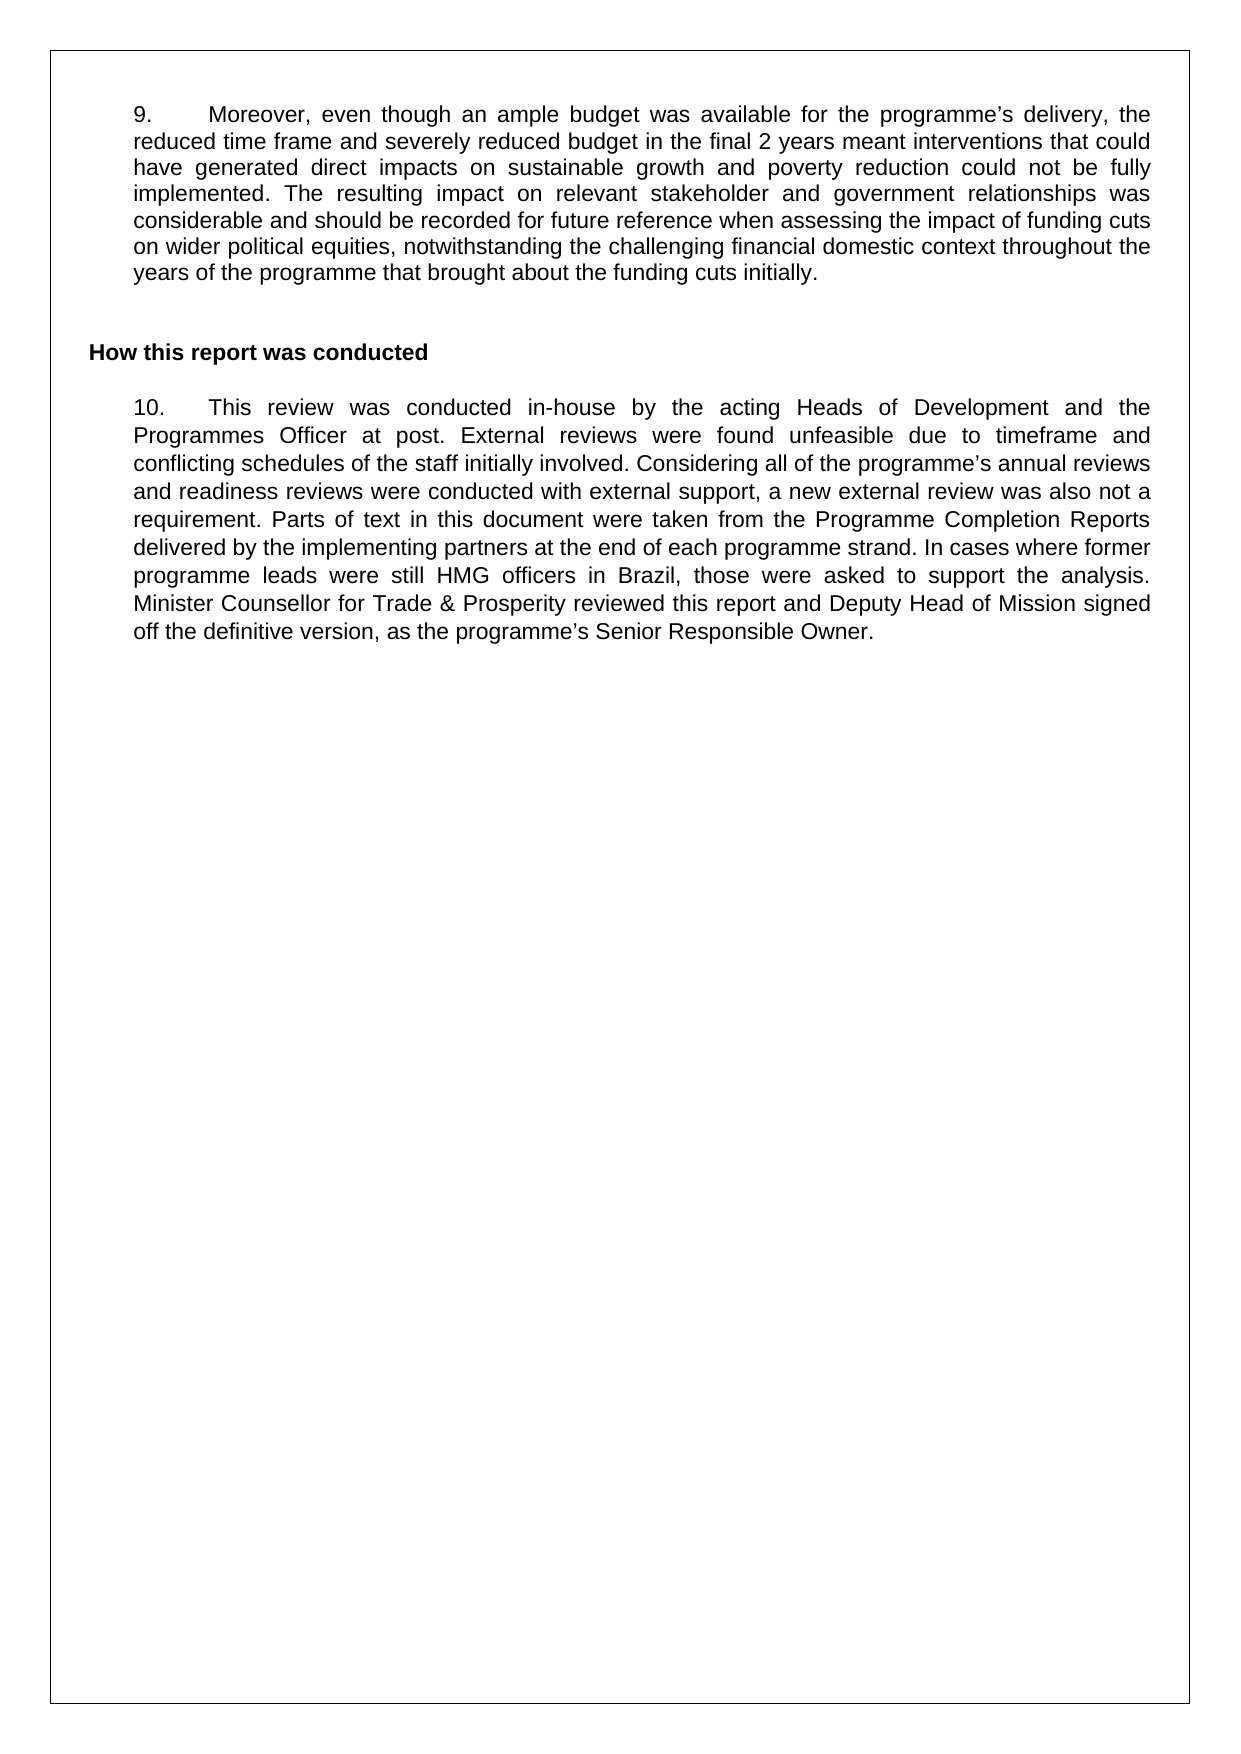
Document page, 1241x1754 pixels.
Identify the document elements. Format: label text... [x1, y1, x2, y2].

list This review was conducted in-house by the acting Heads of Development and the Programmes Officer at post. External reviews were found unfeasible due to timeframe and conflicting schedules of the staff initially involved. Considering all of the programme’s annual reviews and readiness reviews were conducted with external support, a new external review was also not a requirement. Parts of text in this document were taken from the Programme Completion Reports delivered by the implementing partners at the end of each programme strand. In cases where former programme leads were still HMG officers in Brazil, those were asked to support the analysis. Minister Counsellor for Trade & Prosperity reviewed this report and Deputy Head of Mission signed off the definitive version, as the programme’s Senior Responsible Owner. [133, 394, 1152, 644]
list Moreover, even though an ample budget was available for the programme’s delivery, the reduced time frame and severely reduced budget in the final 2 years meant interventions that could have generated direct impacts on sustainable growth and poverty reduction could not be fully implemented. The resulting impact on relevant stakeholder and government relationships was considerable and should be recorded for future reference when assessing the impact of funding cuts on wider political equities, notwithstanding the challenging financial domestic context throughout the years of the programme that brought about the funding cuts initially. [133, 101, 1152, 286]
text How this report was conducted [89, 338, 1152, 365]
